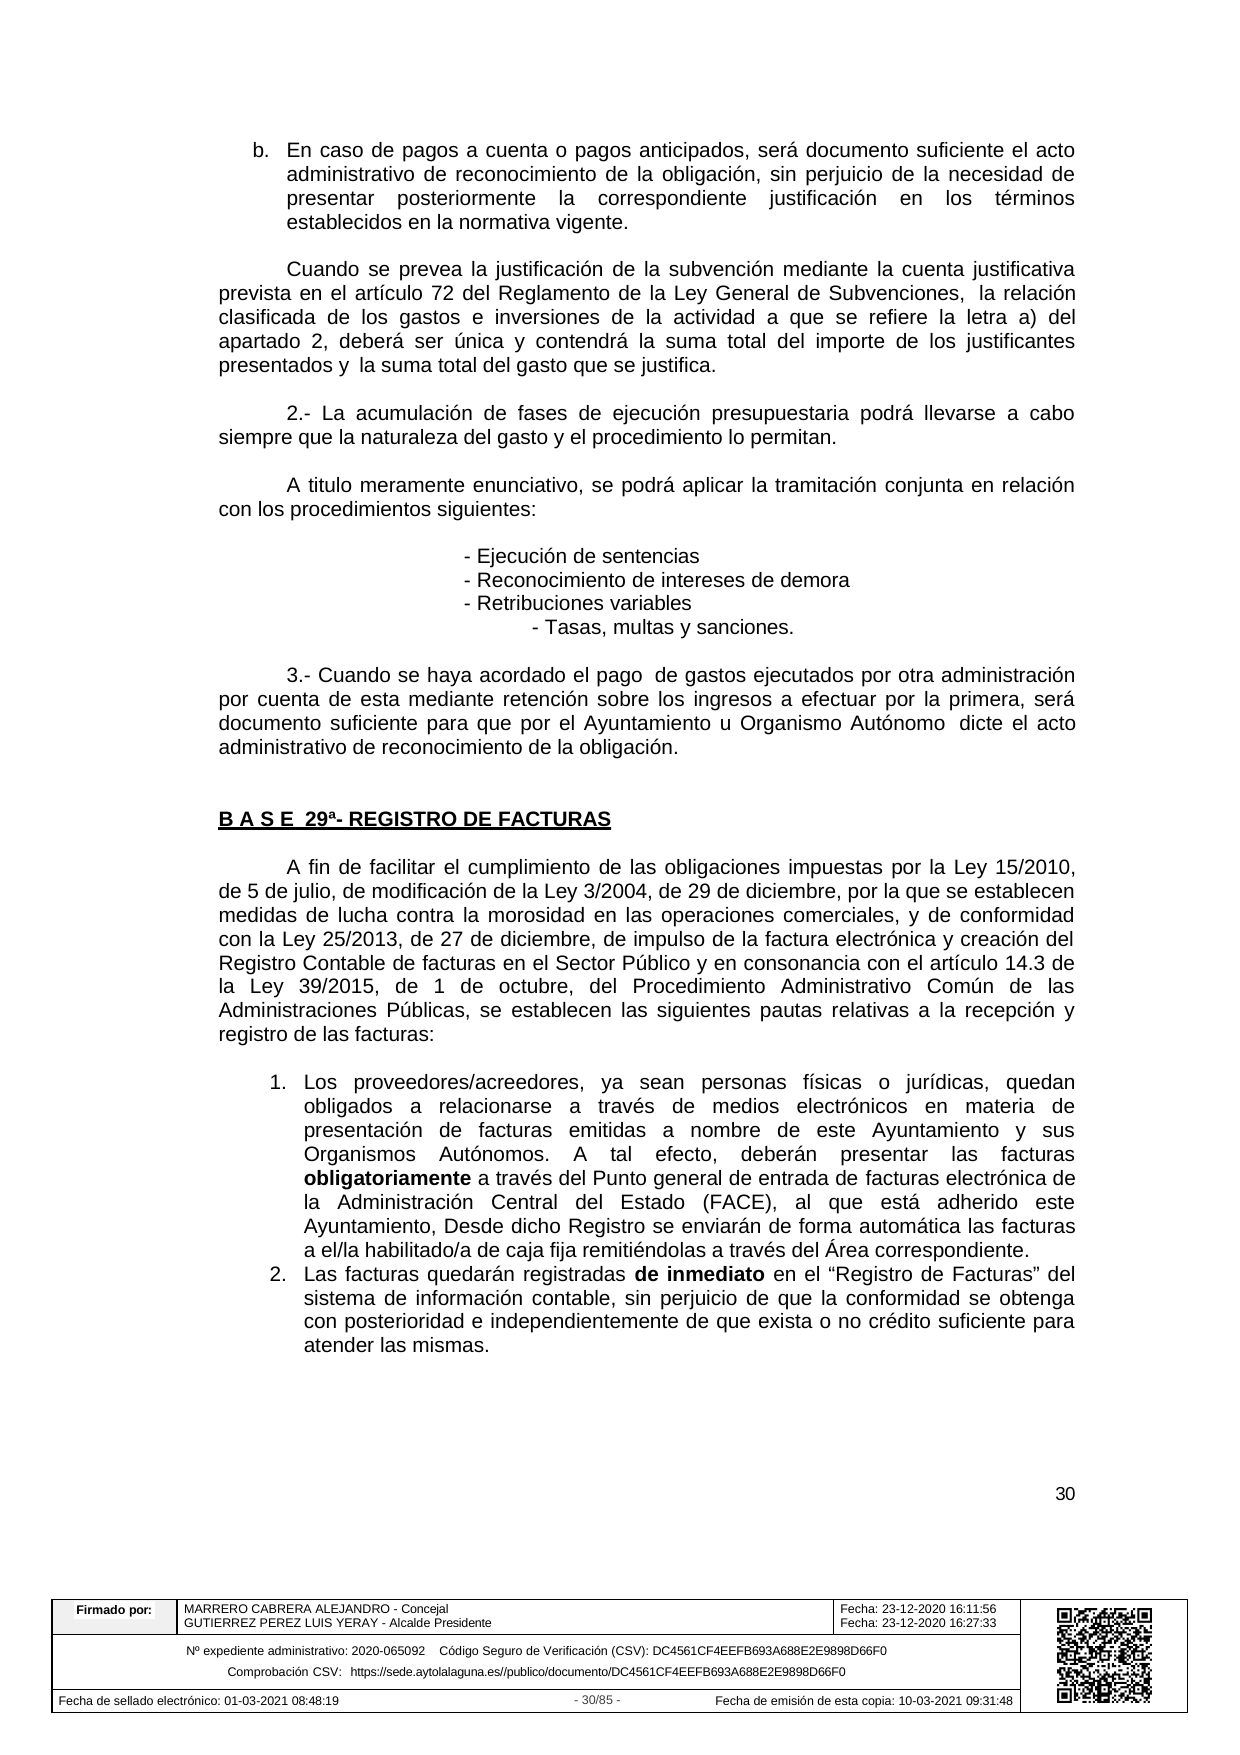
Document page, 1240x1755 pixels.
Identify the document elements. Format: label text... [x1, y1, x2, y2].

list Los proveedores/acreedores, ya sean personas físicas o jurídicas, quedan obligados a relacionarse a través de medios electrónicos en materia de presentación de facturas emitidas a nombre de este Ayuntamiento y sus Organismos Autónomos. A tal efecto, deberán presentar las facturas obligatoriamente a través del Punto general de entrada de facturas electrónica de la Administración Central del Estado (FACE), al que está adherido este Ayuntamiento, Desde dicho Registro se enviarán de forma automática las facturas a el/la habilitado/a de caja fija remitiéndolas a través del Área correspondiente. [269, 1070, 1076, 1261]
text Cuando se prevea la justificación de la subvención mediante la cuenta justificativa prevista en el artículo 72 del Reglamento de la Ley General de Subvenciones, la relación clasificada de los gastos e inversiones de la actividad a que se refiere la letra a) del apartado 2, deberá ser única y contendrá la suma total del importe de los justificantes presentados y la suma total del gasto que se justifica. [218, 257, 1076, 377]
text A fin de facilitar el cumplimiento de las obligaciones impuestas por la Ley 15/2010, de 5 de julio, de modificación de la Ley 3/2004, de 29 de diciembre, por la que se establecen medidas de lucha contra la morosidad en las operaciones comerciales, y de conformidad con la Ley 25/2013, de 27 de diciembre, de impulso de la factura electrónica y creación del Registro Contable de facturas en el Sector Público y en consonancia con el artículo 14.3 de la Ley 39/2015, de 1 de octubre, del Procedimiento Administrativo Común de las Administraciones Públicas, se establecen las siguientes pautas relativas a la recepción y registro de las facturas: [218, 854, 1076, 1046]
list En caso de pagos a cuenta o pagos anticipados, será documento suficiente el acto administrativo de reconocimiento de la obligación, sin perjuicio de la necesidad de presentar posteriormente la correspondiente justificación en los términos establecidos en la normativa vigente. [252, 138, 1076, 234]
text 2.- La acumulación de fases de ejecución presupuestaria podrá llevarse a cabo siempre que la naturaleza del gasto y el procedimiento lo permitan. [218, 401, 1076, 448]
list Reconocimiento de intereses de demora [464, 568, 1087, 592]
subtitle B A S E 29ª- REGISTRO DE FACTURAS [218, 806, 1087, 830]
list Ejecución de sentencias [464, 544, 1087, 568]
text A titulo meramente enunciativo, se podrá aplicar la tramitación conjunta en relación con los procedimientos siguientes: [218, 472, 1076, 520]
list Tasas, multas y sanciones. [532, 616, 1087, 639]
list Retribuciones variables [464, 592, 1087, 616]
text 30 [175, 1483, 1076, 1504]
text 3.- Cuando se haya acordado el pago de gastos ejecutados por otra administración por cuenta de esta mediante retención sobre los ingresos a efectuar por la primera, será documento suficiente para que por el Ayuntamiento u Organismo Autónomo dicte el acto administrativo de reconocimiento de la obligación. [218, 663, 1076, 759]
list Las facturas quedarán registradas de inmediato en el “Registro de Facturas” del sistema de información contable, sin perjuicio de que la conformidad se obtenga con posterioridad e independientemente de que exista o no crédito suficiente para atender las mismas. [269, 1261, 1076, 1357]
